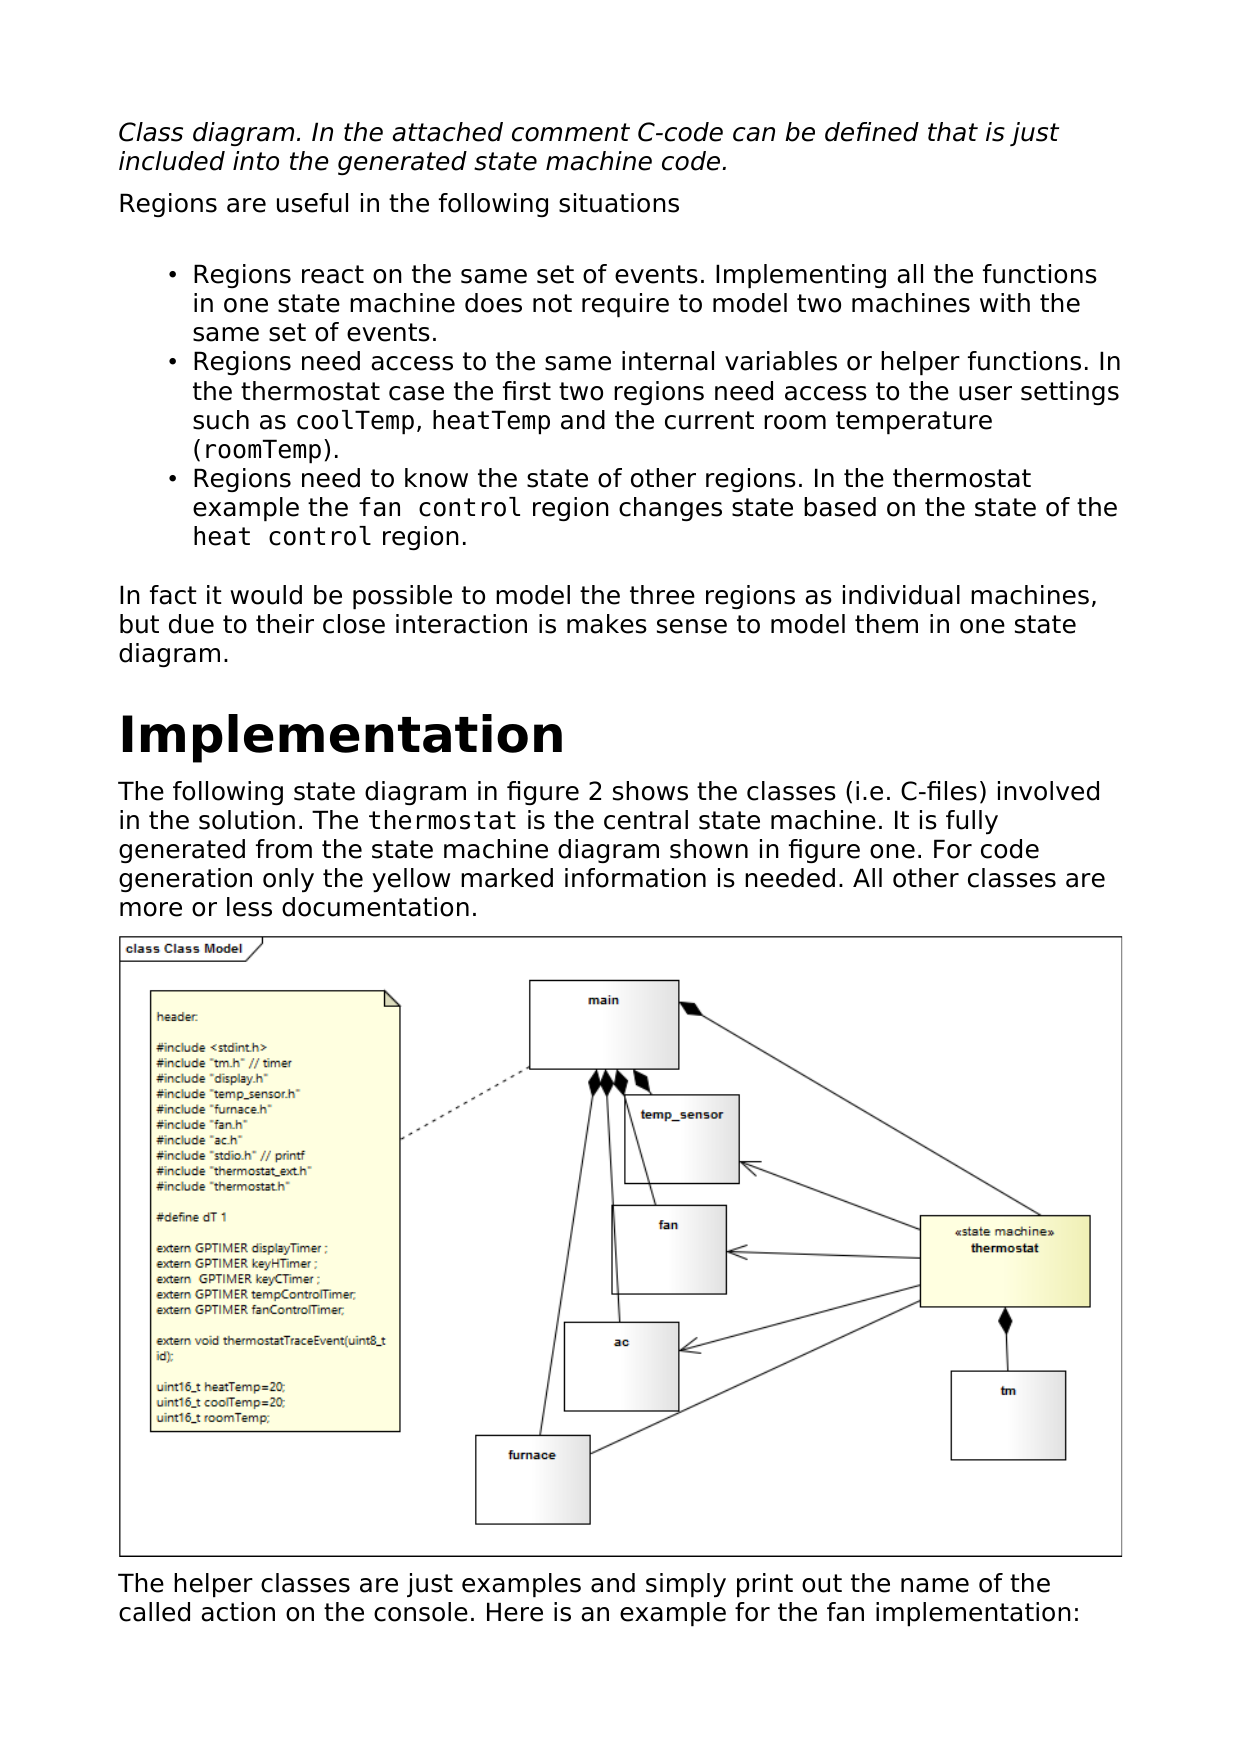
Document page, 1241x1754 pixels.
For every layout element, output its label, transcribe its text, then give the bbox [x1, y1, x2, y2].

text Class diagram. In the attached comment C-code can be defined that is just included into the generated state machine code. [118, 118, 1122, 176]
list Regions react on the same set of events. Implementing all the functions in one state machine does not require to model two machines with the same set of events. [177, 260, 1122, 348]
list Regions need access to the same internal variables or helper functions. In the thermostat case the first two regions need access to the user settings such as coolTemp, heatTemp and the current room temperature (roomTemp). [177, 348, 1122, 464]
text The following state diagram in figure 2 shows the classes (i.e. C-files) involved in the solution. The thermostat is the central state machine. It is fully generated from the state machine diagram shown in figure one. For code generation only the yellow marked information is needed. All other classes are more or less documentation. [118, 777, 1122, 923]
picture [118, 935, 1123, 1557]
text In fact it would be possible to model the three regions as individual machines, but due to their close interaction is makes sense to model them in one state diagram. [118, 581, 1122, 669]
text Regions are useful in the following situations [118, 189, 1122, 218]
text The helper classes are just examples and simply print out the name of the called action on the console. Here is an example for the fan implementation: [118, 1569, 1122, 1627]
subtitle Implementation [118, 706, 1122, 764]
list Regions need to know the state of other regions. In the thermostat example the fan control region changes state based on the state of the heat control region. [177, 464, 1122, 552]
